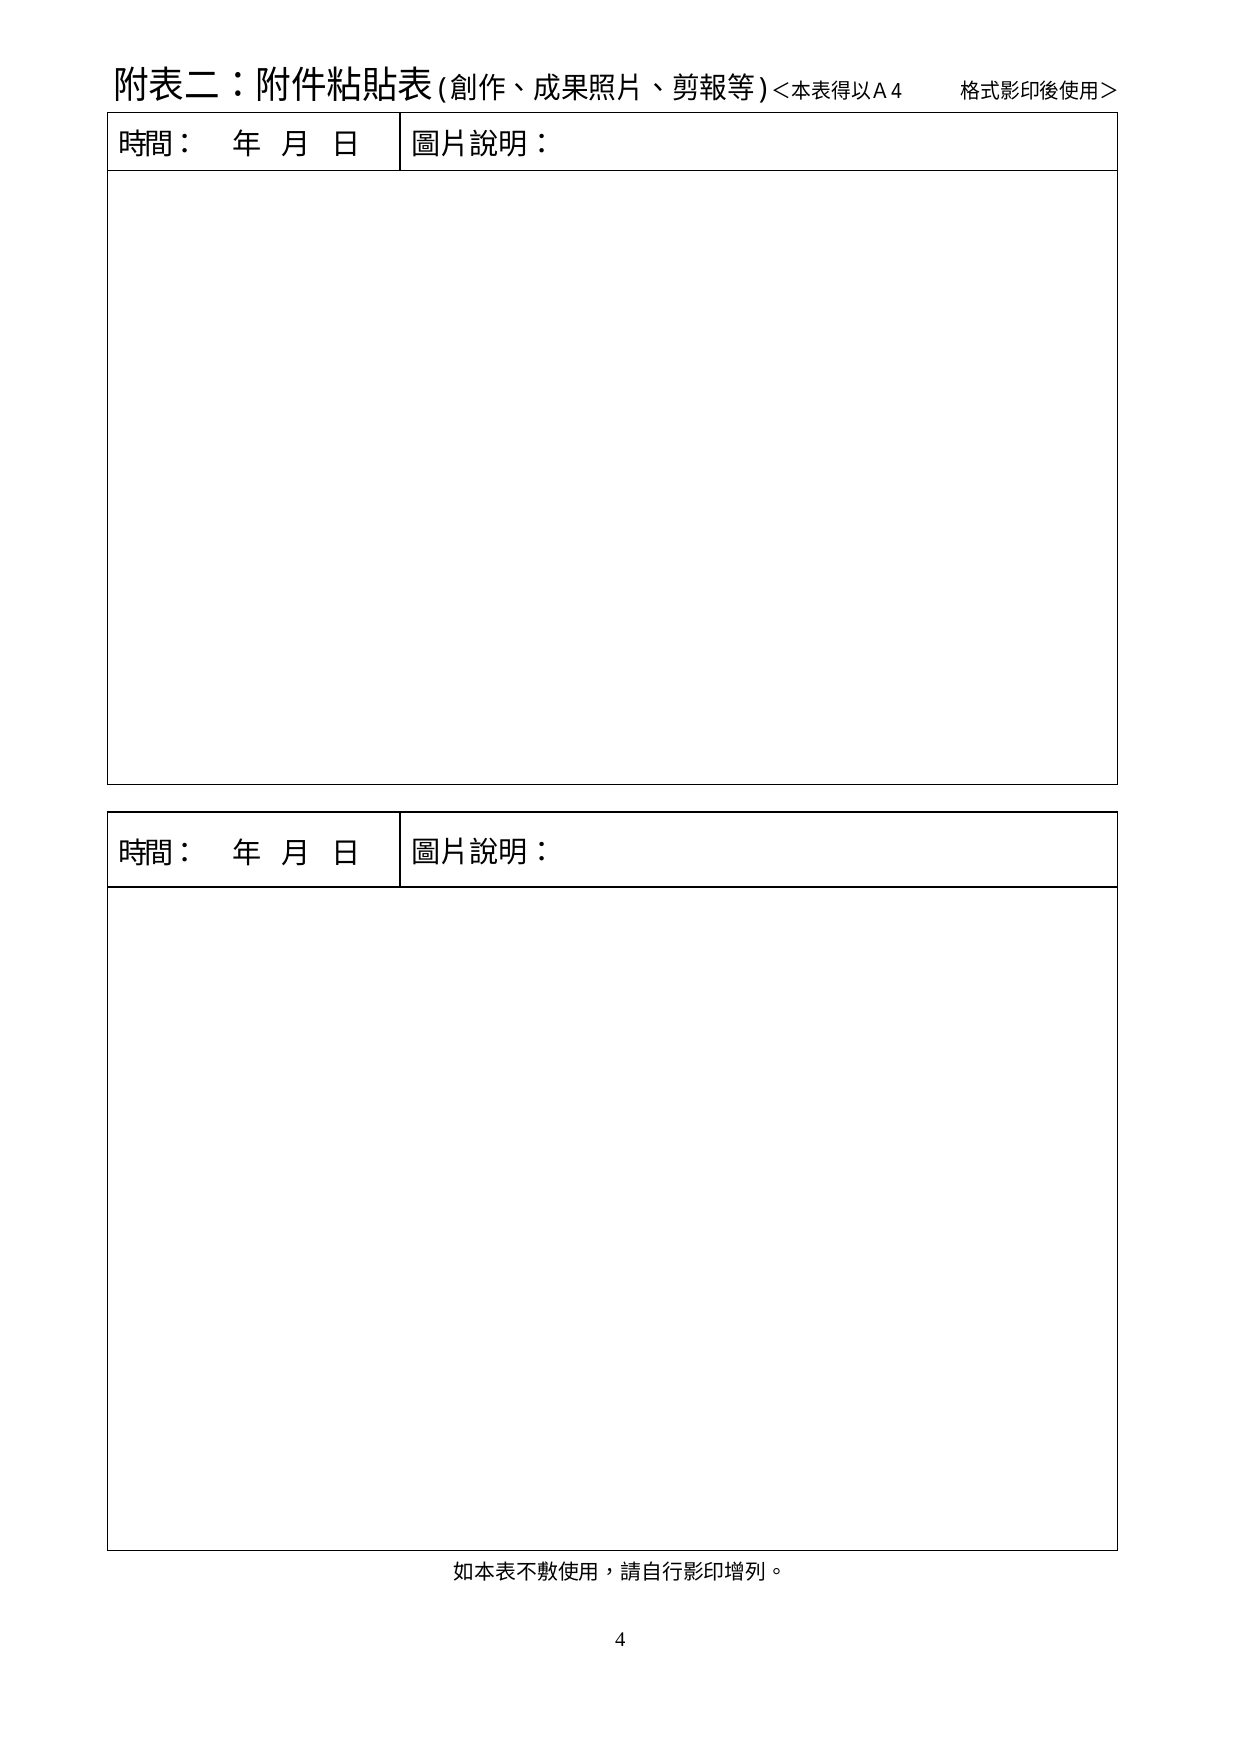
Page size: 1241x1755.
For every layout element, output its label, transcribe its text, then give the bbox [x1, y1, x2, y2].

table_cell [108, 888, 1117, 1550]
text 如本表不敷使用，請自行影印增列。 [75, 1555, 1166, 1585]
table_header 時間： 年 月 日 [108, 113, 399, 170]
table_header 圖片說明： [401, 113, 1117, 170]
table_cell [108, 171, 1117, 784]
table_header 圖片說明： [401, 813, 1117, 886]
table_header 時間： 年 月 日 [108, 813, 399, 886]
text 附表二：附件粘貼表(創作、成果照片、剪報等)＜本表得以Ａ4 格式影印後使用＞ [75, 55, 1157, 109]
